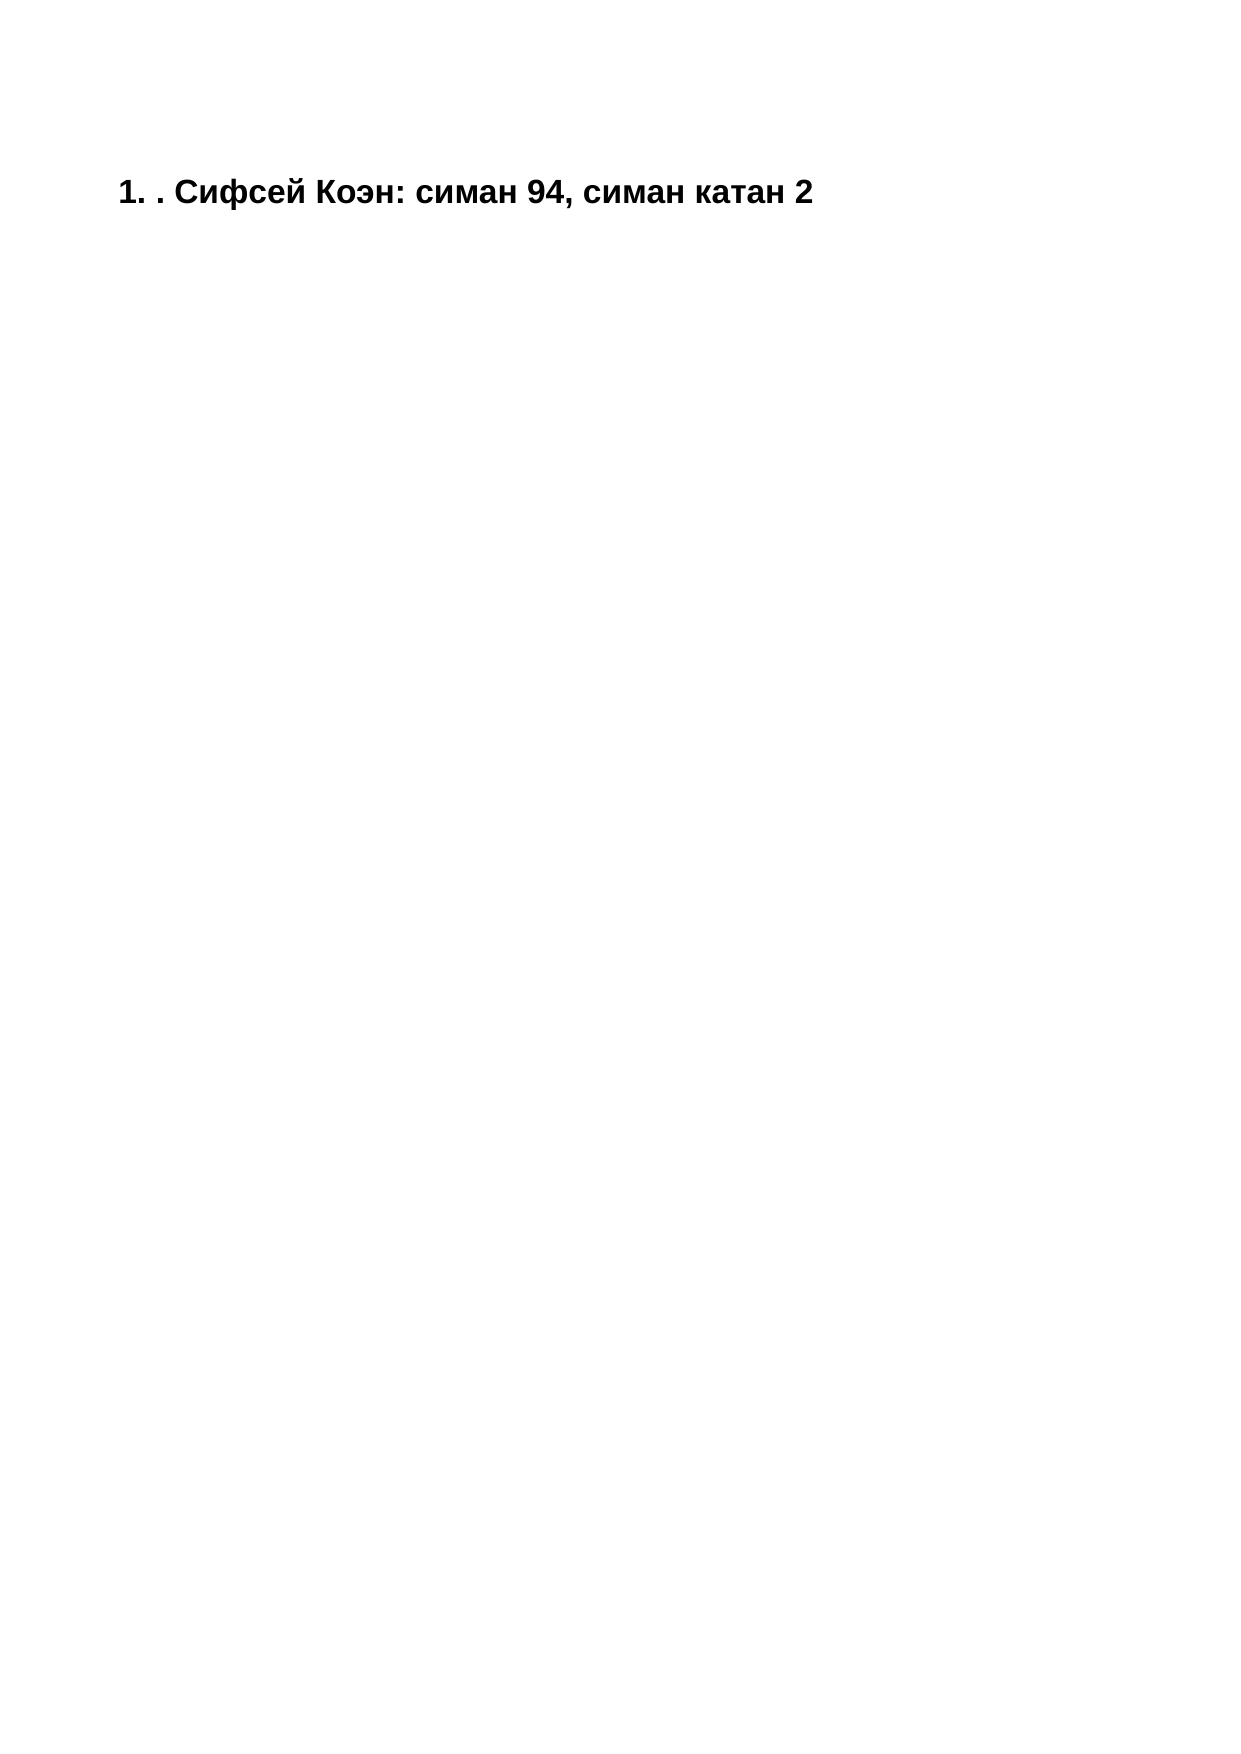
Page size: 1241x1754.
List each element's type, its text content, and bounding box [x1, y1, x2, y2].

subtitle . Сифсей Коэн: симан 94, симан катан 2 [118, 147, 1122, 176]
